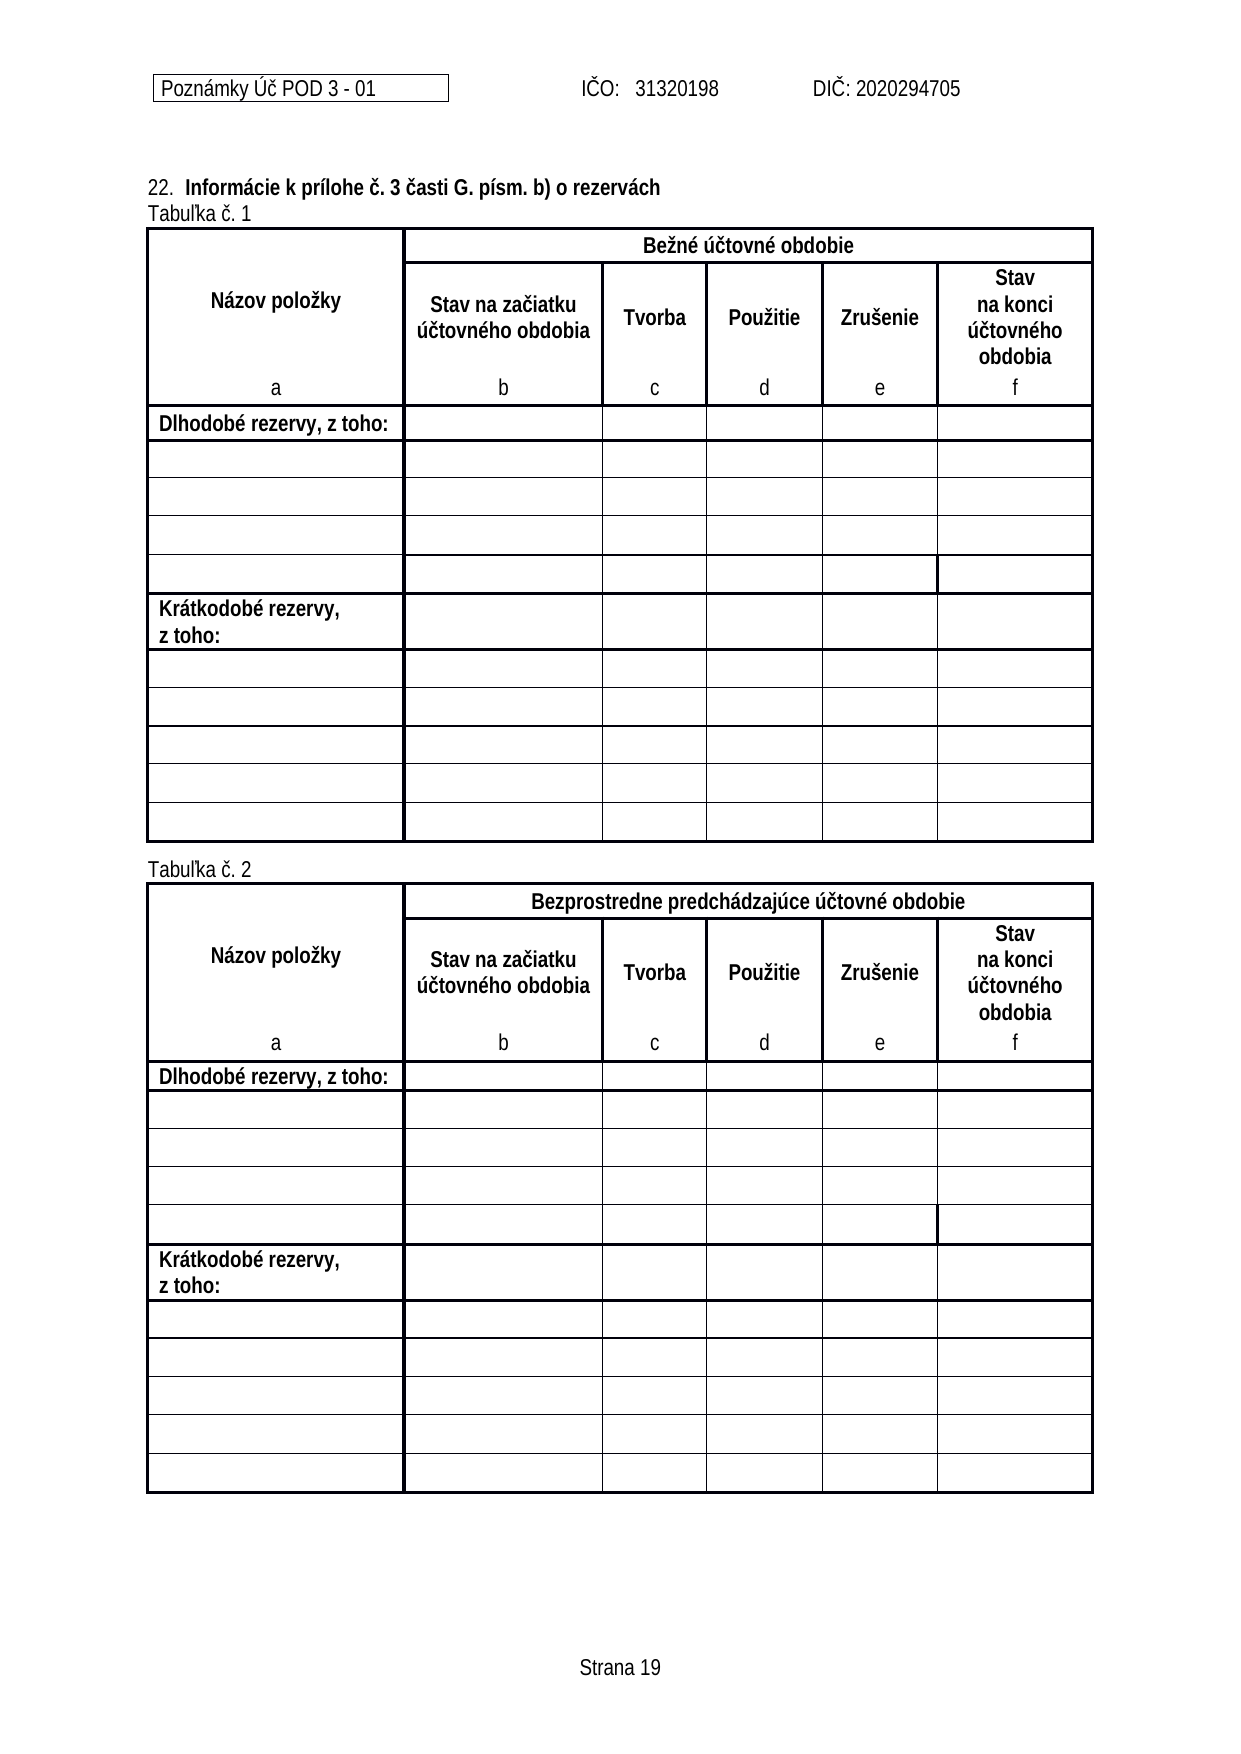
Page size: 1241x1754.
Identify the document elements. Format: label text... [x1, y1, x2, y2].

table_cell [823, 764, 937, 802]
table_cell [149, 727, 402, 763]
table_cell [603, 595, 706, 648]
table_cell [406, 688, 602, 725]
table_cell [823, 1415, 937, 1452]
table_cell [938, 595, 1091, 648]
table_cell [149, 1205, 402, 1243]
table_cell Použitie [708, 264, 821, 370]
table_cell [406, 516, 602, 554]
table_cell [603, 1415, 706, 1452]
table_cell d [708, 370, 821, 404]
table_cell [603, 407, 706, 438]
table_cell [406, 1092, 602, 1127]
table_cell [823, 1167, 937, 1204]
table_cell [938, 1415, 1091, 1452]
table_cell [149, 1092, 402, 1127]
table_cell [707, 407, 822, 438]
table_cell [707, 1415, 822, 1452]
table_cell [938, 1302, 1091, 1337]
table_cell [938, 688, 1091, 725]
table_cell [707, 688, 822, 725]
table_cell [707, 1454, 822, 1491]
table_cell [149, 803, 402, 840]
table_cell [823, 442, 937, 477]
table_cell [603, 1302, 706, 1337]
table_cell [149, 1454, 402, 1491]
table_cell [823, 407, 937, 438]
table_cell [939, 1205, 1091, 1243]
table_cell [406, 556, 602, 592]
table_cell Krátkodobé rezervy, z toho: [149, 1246, 402, 1299]
table_cell [707, 595, 822, 648]
table_cell [603, 516, 706, 554]
table_cell a [149, 1025, 402, 1059]
table_cell [149, 764, 402, 802]
table_cell [823, 556, 936, 592]
table_cell [406, 1454, 602, 1491]
table_cell [406, 1339, 602, 1376]
table_cell Dlhodobé rezervy, z toho: [149, 407, 402, 438]
table_cell [938, 1339, 1091, 1376]
table_cell [603, 1205, 706, 1243]
table_cell Zrušenie [824, 264, 936, 370]
table_cell [603, 803, 706, 840]
table_cell Dlhodobé rezervy, z toho: [149, 1063, 402, 1089]
table_cell [603, 1129, 706, 1166]
table_cell [406, 1302, 602, 1337]
table_cell Stav na začiatku účtovného obdobia [406, 920, 601, 1025]
table_cell [406, 1377, 602, 1414]
table_cell c [604, 1025, 705, 1059]
table_cell [938, 442, 1091, 477]
table_cell [707, 803, 822, 840]
table_cell [707, 442, 822, 477]
table_cell [938, 1454, 1091, 1491]
table_cell [707, 516, 822, 554]
table_cell [939, 556, 1091, 592]
table_cell e [824, 370, 936, 404]
table_cell [603, 1339, 706, 1376]
table_cell [406, 1167, 602, 1204]
table_cell [406, 1063, 602, 1089]
table_cell [603, 1167, 706, 1204]
table_cell [938, 1129, 1091, 1166]
table_cell [603, 478, 706, 515]
table_cell [603, 727, 706, 763]
table_cell [707, 727, 822, 763]
table_cell [707, 1246, 822, 1299]
table_cell [603, 442, 706, 477]
table_cell [938, 516, 1091, 554]
table_cell [823, 803, 937, 840]
table_cell [707, 1092, 822, 1127]
table_cell [149, 1302, 402, 1337]
table_cell Stav na konci účtovného obdobia [939, 264, 1091, 370]
table_cell [823, 1246, 937, 1299]
table_cell [707, 764, 822, 802]
table_cell [149, 478, 402, 515]
table_cell [823, 1339, 937, 1376]
title Informácie k prílohe č. 3 časti G. písm. b) o rezervách [148, 174, 1092, 200]
table_cell [707, 1063, 822, 1089]
table_cell [149, 1339, 402, 1376]
table_cell Tvorba [604, 920, 705, 1025]
table_cell [707, 1302, 822, 1337]
table_cell [938, 1377, 1091, 1414]
table_cell [406, 651, 602, 686]
table_cell [707, 1205, 822, 1243]
table_cell [406, 1246, 602, 1299]
table_cell [823, 1092, 937, 1127]
table_cell [603, 1454, 706, 1491]
table_cell [707, 478, 822, 515]
table_cell Tvorba [604, 264, 705, 370]
table_cell b [406, 370, 601, 404]
table_cell [938, 478, 1091, 515]
table_cell [938, 1063, 1091, 1089]
table_cell [823, 1302, 937, 1337]
table_cell Stav na konci účtovného obdobia [939, 920, 1091, 1025]
text Tabuľka č. 1 [148, 200, 1092, 227]
table_cell [406, 1205, 602, 1243]
table_cell d [708, 1025, 821, 1059]
table_cell [938, 1246, 1091, 1299]
table_cell e [824, 1025, 936, 1059]
table_cell [823, 1063, 937, 1089]
table_cell [406, 478, 602, 515]
table_cell [938, 803, 1091, 840]
table_cell [938, 764, 1091, 802]
table_cell [823, 478, 937, 515]
table_cell [823, 688, 937, 725]
table_cell [603, 1063, 706, 1089]
table_cell Krátkodobé rezervy, z toho: [149, 595, 402, 648]
table_header Názov položky [149, 885, 402, 1025]
table_cell [406, 407, 602, 438]
table_cell b [406, 1025, 601, 1059]
table_cell [603, 1246, 706, 1299]
table_cell Použitie [708, 920, 821, 1025]
table_cell f [939, 370, 1091, 404]
table_cell [938, 727, 1091, 763]
table_cell [406, 1129, 602, 1166]
table_cell [406, 442, 602, 477]
table_cell [707, 1129, 822, 1166]
table_cell [149, 688, 402, 725]
table_cell [149, 1129, 402, 1166]
table_cell [149, 1167, 402, 1204]
table_header Bezprostredne predchádzajúce účtovné obdobie [406, 885, 1091, 917]
table_cell a [149, 370, 402, 404]
table_cell [707, 556, 822, 592]
table_cell Stav na začiatku účtovného obdobia [406, 264, 601, 370]
table_cell [603, 764, 706, 802]
table_header Názov položky [149, 230, 402, 370]
table_cell Zrušenie [824, 920, 936, 1025]
table_cell [149, 651, 402, 686]
table_cell [707, 1167, 822, 1204]
text Tabuľka č. 2 [148, 856, 1092, 882]
table_cell [823, 1454, 937, 1491]
table_cell [823, 1377, 937, 1414]
table_cell [603, 688, 706, 725]
table_cell [406, 595, 602, 648]
table_cell [938, 1092, 1091, 1127]
table_cell [149, 555, 402, 592]
table_cell [149, 516, 402, 554]
table_cell [707, 651, 822, 686]
table_cell f [939, 1025, 1091, 1059]
table_cell [149, 1377, 402, 1414]
table_cell [707, 1339, 822, 1376]
table_cell [938, 407, 1091, 438]
table_cell [603, 651, 706, 686]
table_cell [603, 556, 706, 592]
table_cell [603, 1092, 706, 1127]
table_cell [406, 1415, 602, 1452]
table_cell c [604, 370, 705, 404]
table_cell [406, 764, 602, 802]
table_cell [149, 1415, 402, 1452]
table_cell [823, 516, 937, 554]
table_cell [149, 442, 402, 477]
table_cell [938, 1167, 1091, 1204]
table_cell [406, 727, 602, 763]
table_cell [707, 1377, 822, 1414]
table_cell [823, 1205, 936, 1243]
table_cell [823, 1129, 937, 1166]
table_cell [823, 651, 937, 686]
table_cell [406, 803, 602, 840]
table_cell [603, 1377, 706, 1414]
table_cell [823, 595, 937, 648]
table_header Bežné účtovné obdobie [406, 230, 1091, 261]
table_cell [938, 651, 1091, 686]
table_cell [823, 727, 937, 763]
